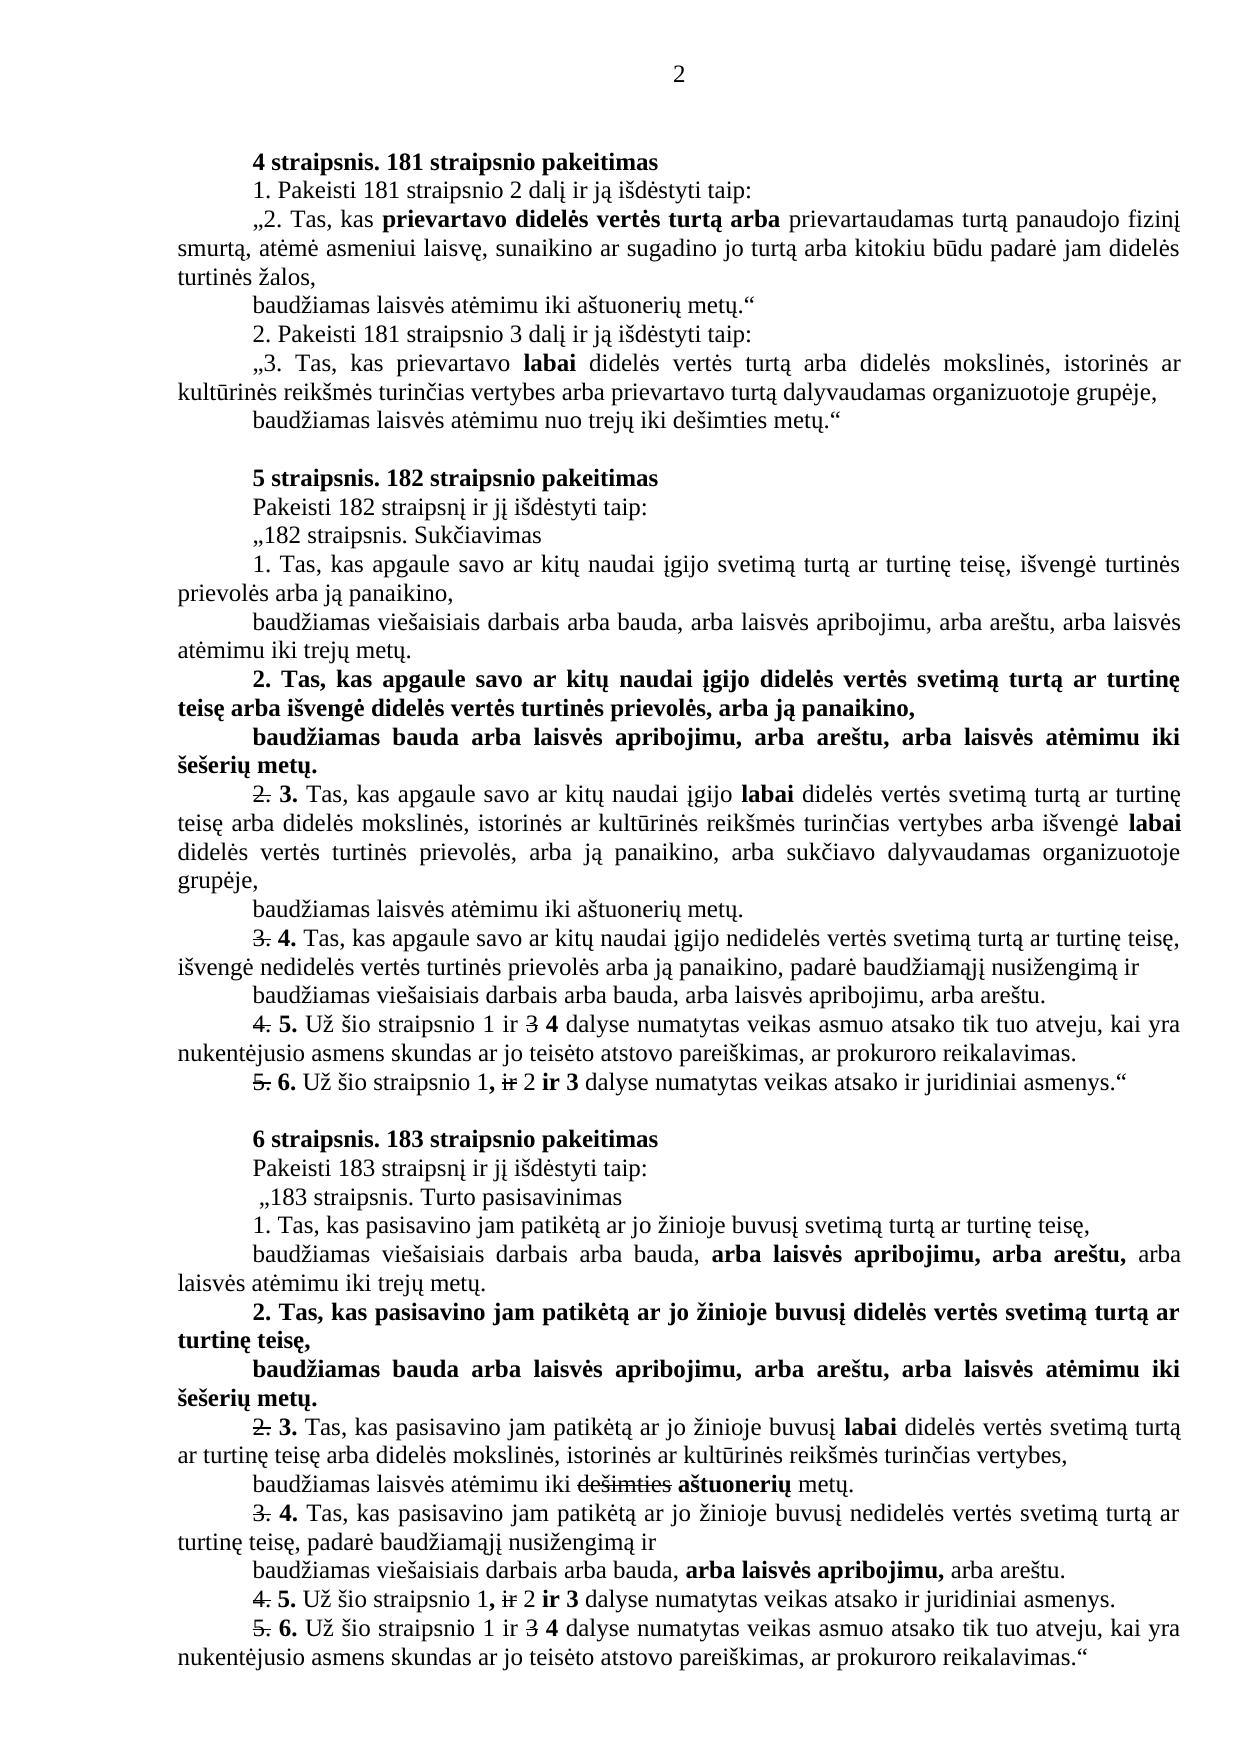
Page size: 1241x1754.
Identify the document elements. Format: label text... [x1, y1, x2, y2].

text 5 straipsnis. 182 straipsnio pakeitimas [177, 463, 1181, 492]
text baudžiamas laisvės atėmimu nuo trejų iki dešimties metų.“ [177, 406, 1181, 434]
text baudžiamas viešaisiais darbais arba bauda, arba laisvės apribojimu, arba areštu. [177, 981, 1181, 1009]
text 2. Tas, kas apgaule savo ar kitų naudai įgijo didelės vertės svetimą turtą ar turtinę teisę arba išvengė didelės vertės turtinės prievolės, arba ją panaikino, [177, 664, 1181, 722]
text „183 straipsnis. Turto pasisavinimas [177, 1182, 1181, 1211]
text 6 straipsnis. 183 straipsnio pakeitimas [177, 1124, 1181, 1153]
text 5. 6. Už šio straipsnio 1, ir 2 ir 3 dalyse numatytas veikas atsako ir juridiniai asmenys.“ [177, 1067, 1181, 1096]
text baudžiamas laisvės atėmimu iki aštuonerių metų. [177, 894, 1181, 923]
text baudžiamas bauda arba laisvės apribojimu, arba areštu, arba laisvės atėmimu iki šešerių metų. [177, 722, 1181, 779]
text 4 straipsnis. 181 straipsnio pakeitimas [177, 147, 1181, 176]
text baudžiamas viešaisiais darbais arba bauda, arba laisvės apribojimu, arba areštu. [177, 1556, 1181, 1584]
text 1. Tas, kas pasisavino jam patikėtą ar jo žinioje buvusį svetimą turtą ar turtinę teisę, [177, 1211, 1181, 1239]
text Pakeisti 182 straipsnį ir jį išdėstyti taip: [177, 492, 1181, 521]
text „2. Tas, kas prievartavo didelės vertės turtą arba prievartaudamas turtą panaudojo fizinį smurtą, atėmė asmeniui laisvę, sunaikino ar sugadino jo turtą arba kitokiu būdu padarė jam didelės turtinės žalos, [177, 204, 1181, 291]
text 3. 4. Tas, kas pasisavino jam patikėtą ar jo žinioje buvusį nedidelės vertės svetimą turtą ar turtinę teisę, padarė baudžiamąjį nusižengimą ir [177, 1498, 1181, 1556]
text 2. 3. Tas, kas pasisavino jam patikėtą ar jo žinioje buvusį labai didelės vertės svetimą turtą ar turtinę teisę arba didelės mokslinės, istorinės ar kultūrinės reikšmės turinčias vertybes, [177, 1412, 1181, 1469]
text baudžiamas bauda arba laisvės apribojimu, arba areštu, arba laisvės atėmimu iki šešerių metų. [177, 1354, 1181, 1412]
text 2. 3. Tas, kas apgaule savo ar kitų naudai įgijo labai didelės vertės svetimą turtą ar turtinę teisę arba didelės mokslinės, istorinės ar kultūrinės reikšmės turinčias vertybes arba išvengė labai didelės vertės turtinės prievolės, arba ją panaikino, arba sukčiavo dalyvaudamas organizuotoje grupėje, [177, 779, 1181, 894]
text baudžiamas viešaisiais darbais arba bauda, arba laisvės apribojimu, arba areštu, arba laisvės atėmimu iki trejų metų. [177, 1239, 1181, 1297]
text 3. 4. Tas, kas apgaule savo ar kitų naudai įgijo nedidelės vertės svetimą turtą ar turtinę teisę, išvengė nedidelės vertės turtinės prievolės arba ją panaikino, padarė baudžiamąjį nusižengimą ir [177, 923, 1181, 981]
text baudžiamas laisvės atėmimu iki aštuonerių metų.“ [177, 291, 1181, 319]
text 1. Tas, kas apgaule savo ar kitų naudai įgijo svetimą turtą ar turtinę teisę, išvengė turtinės prievolės arba ją panaikino, [177, 549, 1181, 607]
text baudžiamas laisvės atėmimu iki dešimties aštuonerių metų. [177, 1469, 1181, 1498]
text 4. 5. Už šio straipsnio 1, ir 2 ir 3 dalyse numatytas veikas atsako ir juridiniai asmenys. [177, 1584, 1181, 1613]
text Pakeisti 183 straipsnį ir jį išdėstyti taip: [177, 1153, 1181, 1182]
text 2. Tas, kas pasisavino jam patikėtą ar jo žinioje buvusį didelės vertės svetimą turtą ar turtinę teisę, [177, 1297, 1181, 1354]
text 1. Pakeisti 181 straipsnio 2 dalį ir ją išdėstyti taip: [177, 176, 1181, 204]
text 2. Pakeisti 181 straipsnio 3 dalį ir ją išdėstyti taip: [177, 319, 1181, 348]
text „3. Tas, kas prievartavo labai didelės vertės turtą arba didelės mokslinės, istorinės ar kultūrinės reikšmės turinčias vertybes arba prievartavo turtą dalyvaudamas organizuotoje grupėje, [177, 348, 1181, 406]
text 5. 6. Už šio straipsnio 1 ir 3 4 dalyse numatytas veikas asmuo atsako tik tuo atveju, kai yra nukentėjusio asmens skundas ar jo teisėto atstovo pareiškimas, ar prokuroro reikalavimas.“ [177, 1613, 1181, 1671]
text „182 straipsnis. Sukčiavimas [177, 521, 1181, 549]
text baudžiamas viešaisiais darbais arba bauda, arba laisvės apribojimu, arba areštu, arba laisvės atėmimu iki trejų metų. [177, 607, 1181, 664]
text 4. 5. Už šio straipsnio 1 ir 3 4 dalyse numatytas veikas asmuo atsako tik tuo atveju, kai yra nukentėjusio asmens skundas ar jo teisėto atstovo pareiškimas, ar prokuroro reikalavimas. [177, 1009, 1181, 1067]
